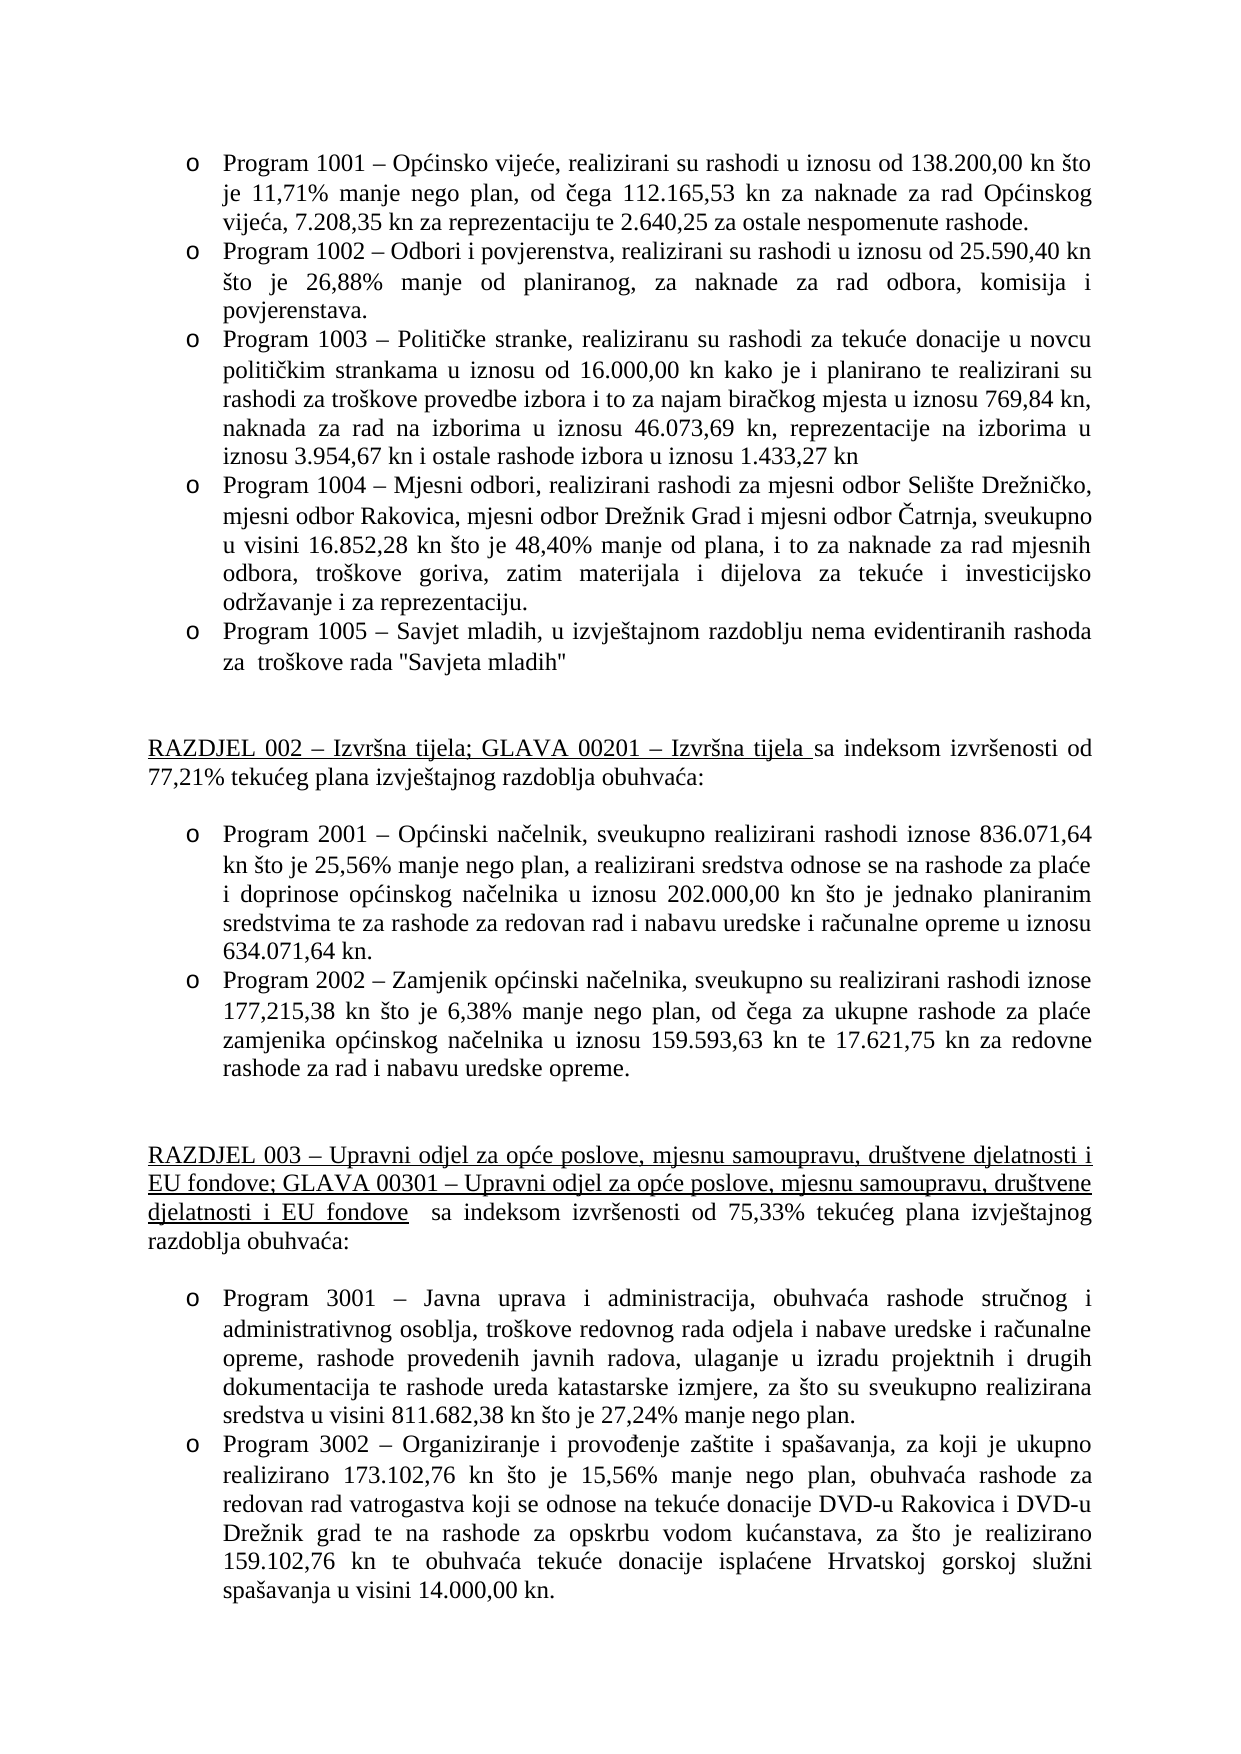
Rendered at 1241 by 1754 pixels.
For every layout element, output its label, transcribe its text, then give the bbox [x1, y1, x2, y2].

list Program 2001 – Općinski načelnik, sveukupno realizirani rashodi iznose 836.071,64 kn što je 25,56% manje nego plan, a realizirani sredstva odnose se na rashode za plaće i doprinose općinskog načelnika u iznosu 202.000,00 kn što je jednako planiranim sredstvima te za rashode za redovan rad i nabavu uredske i računalne opreme u iznosu 634.071,64 kn. [185, 819, 1093, 965]
list Program 1003 – Političke stranke, realiziranu su rashodi za tekuće donacije u novcu političkim strankama u iznosu od 16.000,00 kn kako je i planirano te realizirani su rashodi za troškove provedbe izbora i to za najam biračkog mjesta u iznosu 769,84 kn, naknada za rad na izborima u iznosu 46.073,69 kn, reprezentacije na izborima u iznosu 3.954,67 kn i ostale rashode izbora u iznosu 1.433,27 kn [185, 324, 1093, 470]
list Program 2002 – Zamjenik općinski načelnika, sveukupno su realizirani rashodi iznose 177,215,38 kn što je 6,38% manje nego plan, od čega za ukupne rashode za plaće zamjenika općinskog načelnika u iznosu 159.593,63 kn te 17.621,75 kn za redovne rashode za rad i nabavu uredske opreme. [185, 965, 1093, 1082]
list Program 1004 – Mjesni odbori, realizirani rashodi za mjesni odbor Selište Drežničko, mjesni odbor Rakovica, mjesni odbor Drežnik Grad i mjesni odbor Čatrnja, sveukupno u visini 16.852,28 kn što je 48,40% manje od plana, i to za naknade za rad mjesnih odbora, troškove goriva, zatim materijala i dijelova za tekuće i investicijsko održavanje i za reprezentaciju. [185, 470, 1093, 616]
list Program 1002 – Odbori i povjerenstva, realizirani su rashodi u iznosu od 25.590,40 kn što je 26,88% manje od planiranog, za naknade za rad odbora, komisija i povjerenstava. [185, 236, 1093, 324]
list Program 1005 – Savjet mladih, u izvještajnom razdoblju nema evidentiranih rashoda za troškove rada ''Savjeta mladih'' [185, 616, 1093, 676]
list Program 1001 – Općinsko vijeće, realizirani su rashodi u iznosu od 138.200,00 kn što je 11,71% manje nego plan, od čega 112.165,53 kn za naknade za rad Općinskog vijeća, 7.208,35 kn za reprezentaciju te 2.640,25 za ostale nespomenute rashode. [185, 148, 1093, 236]
list Program 3002 – Organiziranje i provođenje zaštite i spašavanja, za koji je ukupno realizirano 173.102,76 kn što je 15,56% manje nego plan, obuhvaća rashode za redovan rad vatrogastva koji se odnose na tekuće donacije DVD-u Rakovica i DVD-u Drežnik grad te na rashode za opskrbu vodom kućanstava, za što je realizirano 159.102,76 kn te obuhvaća tekuće donacije isplaćene Hrvatskoj gorskoj služni spašavanja u visini 14.000,00 kn. [185, 1429, 1093, 1604]
text RAZDJEL 003 – Upravni odjel za opće poslove, mjesnu samoupravu, društvene djelatnosti i [148, 1140, 1093, 1165]
text EU fondove; GLAVA 00301 – Upravni odjel za opće poslove, mjesnu samoupravu, društvene djelatnosti i EU fondove sa indeksom izvršenosti od 75,33% tekućeg plana izvještajnog razdoblja obuhvaća: [148, 1166, 1093, 1255]
list Program 3001 – Javna uprava i administracija, obuhvaća rashode stručnog i administrativnog osoblja, troškove redovnog rada odjela i nabave uredske i računalne opreme, rashode provedenih javnih radova, ulaganje u izradu projektnih i drugih dokumentacija te rashode ureda katastarske izmjere, za što su sveukupno realizirana sredstva u visini 811.682,38 kn što je 27,24% manje nego plan. [185, 1283, 1093, 1429]
text RAZDJEL 002 – Izvršna tijela; GLAVA 00201 – Izvršna tijela sa indeksom izvršenosti od 77,21% tekućeg plana izvještajnog razdoblja obuhvaća: [148, 733, 1093, 791]
